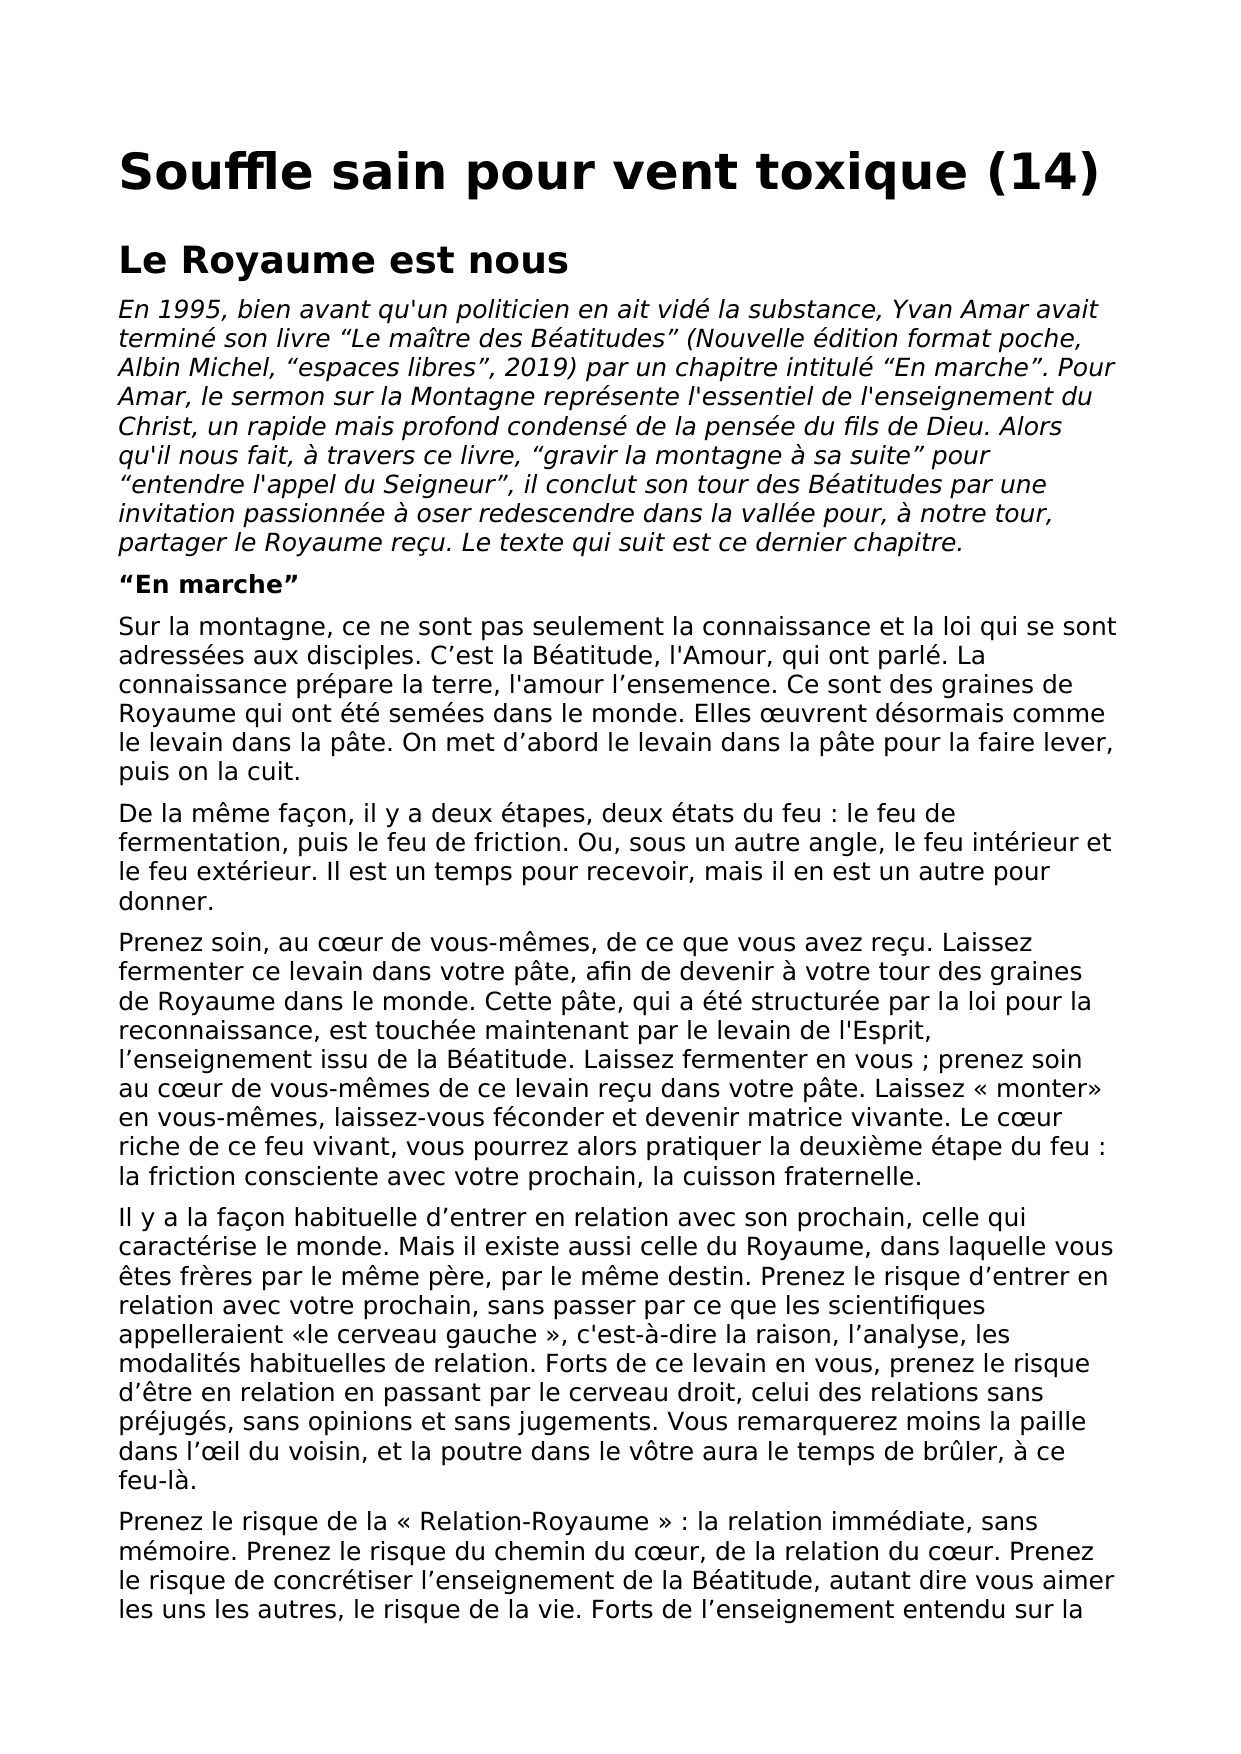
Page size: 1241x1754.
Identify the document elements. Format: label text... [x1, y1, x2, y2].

subtitle Le Royaume est nous [118, 239, 1122, 282]
subtitle Souffle sain pour vent toxique (14) [118, 143, 1122, 201]
text En 1995, bien avant qu'un politicien en ait vidé la substance, Yvan Amar avait terminé son livre “Le maître des Béatitudes” (Nouvelle édition format poche, Albin Michel, “espaces libres”, 2019) par un chapitre intitulé “En marche”. Pour Amar, le sermon sur la Montagne représente l'essentiel de l'enseignement du Christ, un rapide mais profond condensé de la pensée du fils de Dieu. Alors qu'il nous fait, à travers ce livre, “gravir la montagne à sa suite” pour “entendre l'appel du Seigneur”, il conclut son tour des Béatitudes par une invitation passionnée à oser redescendre dans la vallée pour, à notre tour, partager le Royaume reçu. Le texte qui suit est ce dernier chapitre. [118, 295, 1122, 557]
text “En marche” [118, 570, 1122, 599]
text Sur la montagne, ce ne sont pas seulement la connaissance et la loi qui se sont adressées aux disciples. C’est la Béatitude, l'Amour, qui ont parlé. La connaissance prépare la terre, l'amour l’ensemence. Ce sont des graines de Royaume qui ont été semées dans le monde. Elles œuvrent désormais comme le levain dans la pâte. On met d’abord le levain dans la pâte pour la faire lever, puis on la cuit. [118, 612, 1122, 787]
text De la même façon, il y a deux étapes, deux états du feu : le feu de fermentation, puis le feu de friction. Ou, sous un autre angle, le feu intérieur et le feu extérieur. Il est un temps pour recevoir, mais il en est un autre pour donner. [118, 799, 1122, 916]
text Prenez soin, au cœur de vous-mêmes, de ce que vous avez reçu. Laissez fermenter ce levain dans votre pâte, afin de devenir à votre tour des graines de Royaume dans le monde. Cette pâte, qui a été structurée par la loi pour la reconnaissance, est touchée maintenant par le levain de l'Esprit, l’enseignement issu de la Béatitude. Laissez fermenter en vous ; prenez soin au cœur de vous-mêmes de ce levain reçu dans votre pâte. Laissez « monter» en vous-mêmes, laissez-vous féconder et devenir matrice vivante. Le cœur riche de ce feu vivant, vous pourrez alors pratiquer la deuxième étape du feu : la friction consciente avec votre prochain, la cuisson fraternelle. [118, 928, 1122, 1191]
text Il y a la façon habituelle d’entrer en relation avec son prochain, celle qui caractérise le monde. Mais il existe aussi celle du Royaume, dans laquelle vous êtes frères par le même père, par le même destin. Prenez le risque d’entrer en relation avec votre prochain, sans passer par ce que les scientifiques appelleraient «le cerveau gauche », c'est-à-dire la raison, l’analyse, les modalités habituelles de relation. Forts de ce levain en vous, prenez le risque d’être en relation en passant par le cerveau droit, celui des relations sans préjugés, sans opinions et sans jugements. Vous remarquerez moins la paille dans l’œil du voisin, et la poutre dans le vôtre aura le temps de brûler, à ce feu-là. [118, 1203, 1122, 1495]
text Prenez le risque de la « Relation-Royaume » : la relation immédiate, sans mémoire. Prenez le risque du chemin du cœur, de la relation du cœur. Prenez le risque de concrétiser l’enseignement de la Béatitude, autant dire vous aimer les uns les autres, le risque de la vie. Forts de l’enseignement entendu sur la [118, 1507, 1122, 1624]
